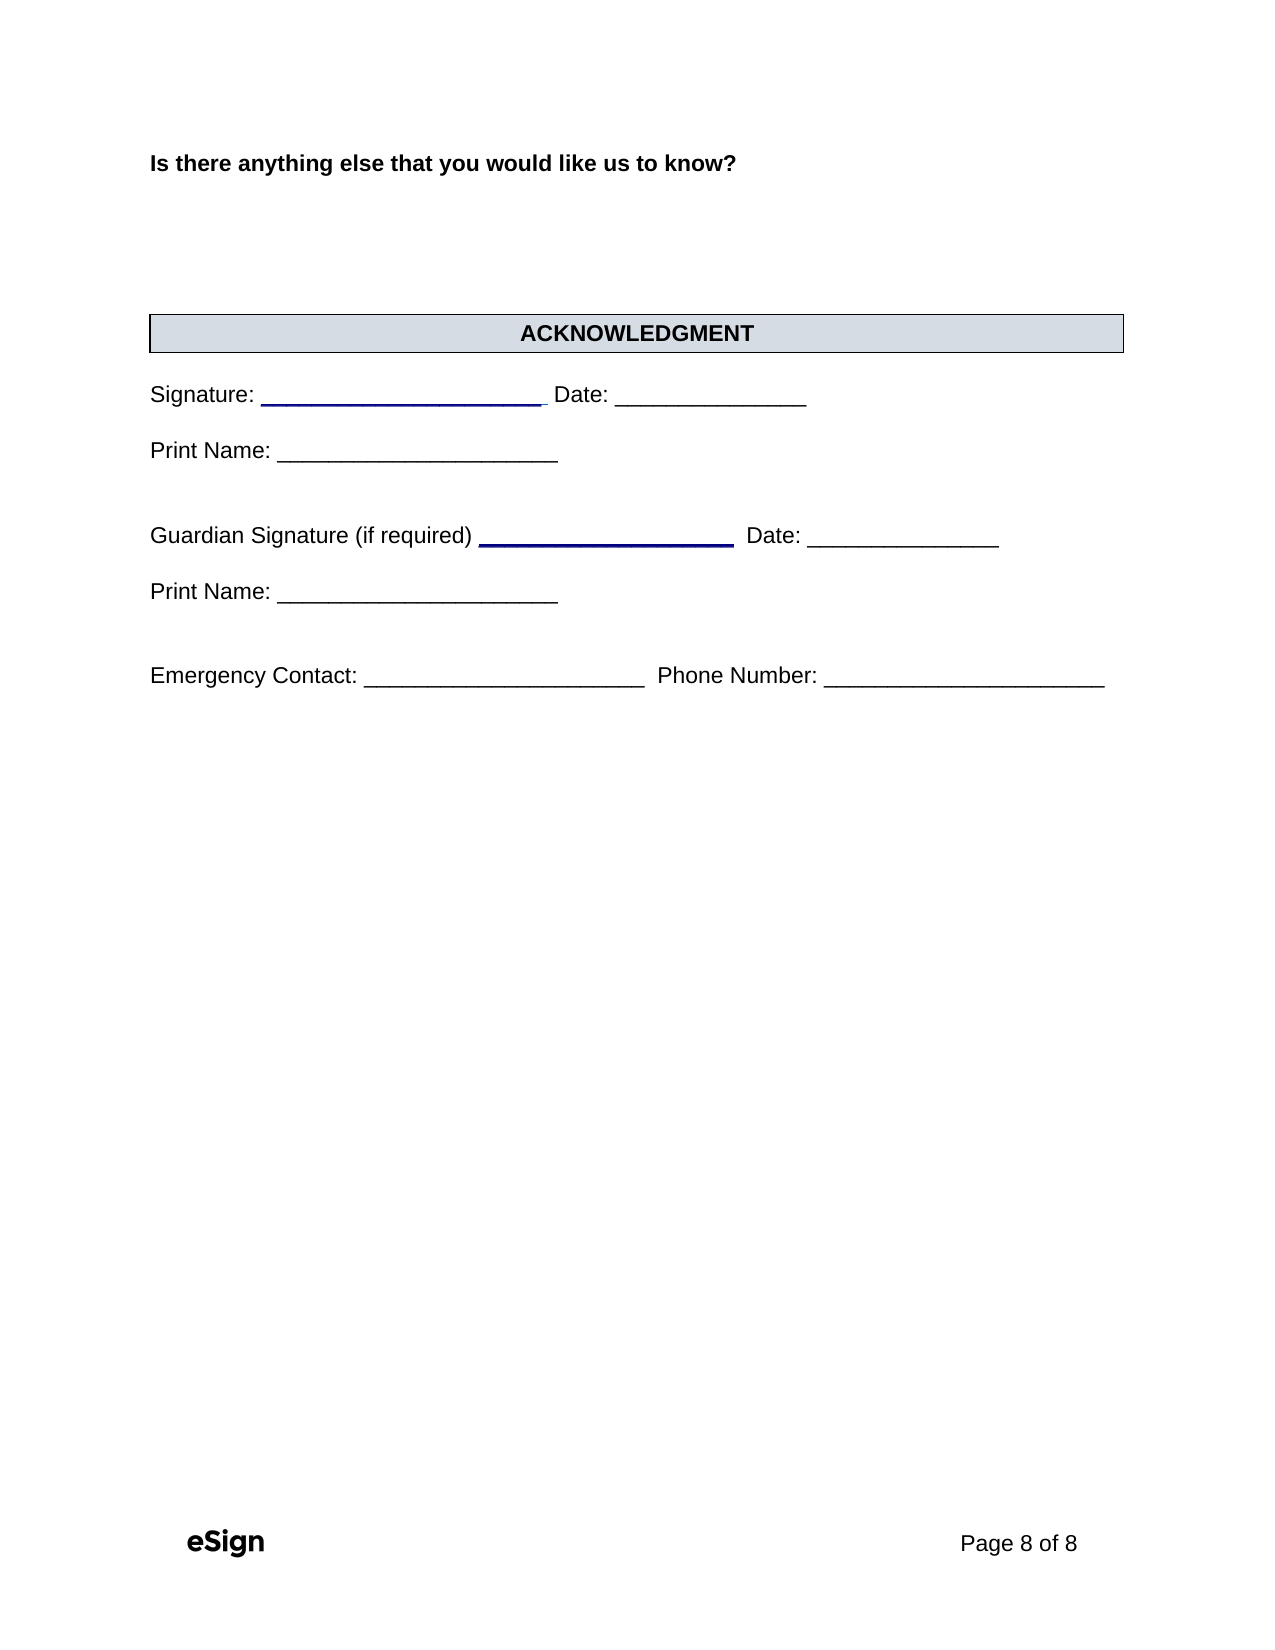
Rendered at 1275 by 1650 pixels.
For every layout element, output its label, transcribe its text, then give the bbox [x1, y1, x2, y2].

text Print Name: ______________________ [150, 437, 1125, 463]
text Print Name: ______________________ [150, 550, 1125, 604]
text Emergency Contact: ______________________ Phone Number: ______________________ [150, 662, 1125, 688]
table_header ACKNOWLEDGMENT [151, 315, 1123, 352]
text Guardian Signature (if required) ____________________ Date: _______________ [150, 522, 1125, 548]
text Signature: ______________________ Date: _______________ [150, 381, 1125, 407]
text Is there anything else that you would like us to know? [150, 150, 1125, 176]
